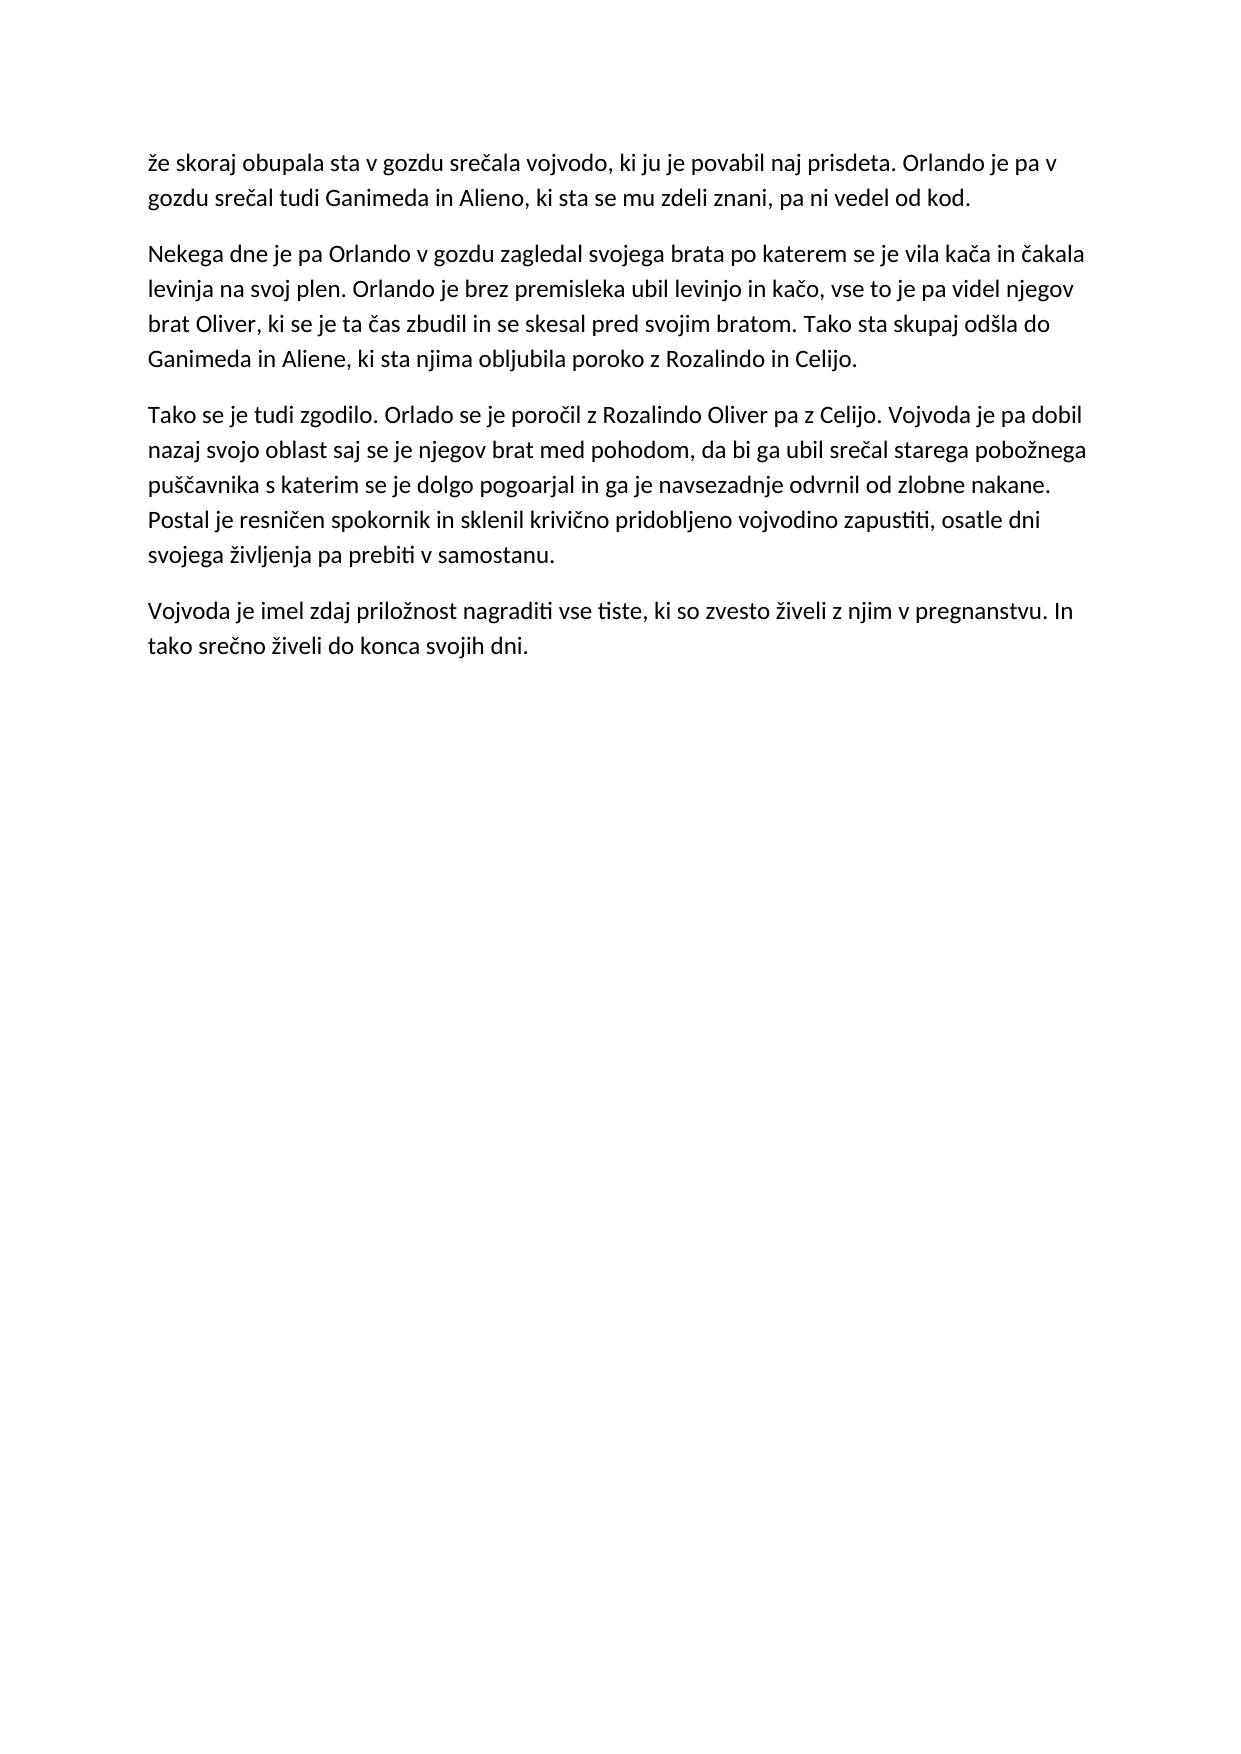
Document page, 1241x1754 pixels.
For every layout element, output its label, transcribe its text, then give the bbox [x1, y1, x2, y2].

text Tako se je tudi zgodilo. Orlado se je poročil z Rozalindo Oliver pa z Celijo. Vojvoda je pa dobil nazaj svojo oblast saj se je njegov brat med pohodom, da bi ga ubil srečal starega pobožnega puščavnika s katerim se je dolgo pogoarjal in ga je navsezadnje odvrnil od zlobne nakane. Postal je resničen spokornik in sklenil krivično pridobljeno vojvodino zapustiti, osatle dni svojega življenja pa prebiti v samostanu. [148, 399, 1093, 570]
text že skoraj obupala sta v gozdu srečala vojvodo, ki ju je povabil naj prisdeta. Orlando je pa v gozdu srečal tudi Ganimeda in Alieno, ki sta se mu zdeli znani, pa ni vedel od kod. [148, 148, 1093, 213]
text Nekega dne je pa Orlando v gozdu zagledal svojega brata po katerem se je vila kača in čakala levinja na svoj plen. Orlando je brez premisleka ubil levinjo in kačo, vse to je pa videl njegov brat Oliver, ki se je ta čas zbudil in se skesal pred svojim bratom. Tako sta skupaj odšla do Ganimeda in Aliene, ki sta njima obljubila poroko z Rozalindo in Celijo. [148, 238, 1093, 374]
text Vojvoda je imel zdaj priložnost nagraditi vse tiste, ki so zvesto živeli z njim v pregnanstvu. In tako srečno živeli do konca svojih dni. [148, 595, 1093, 661]
